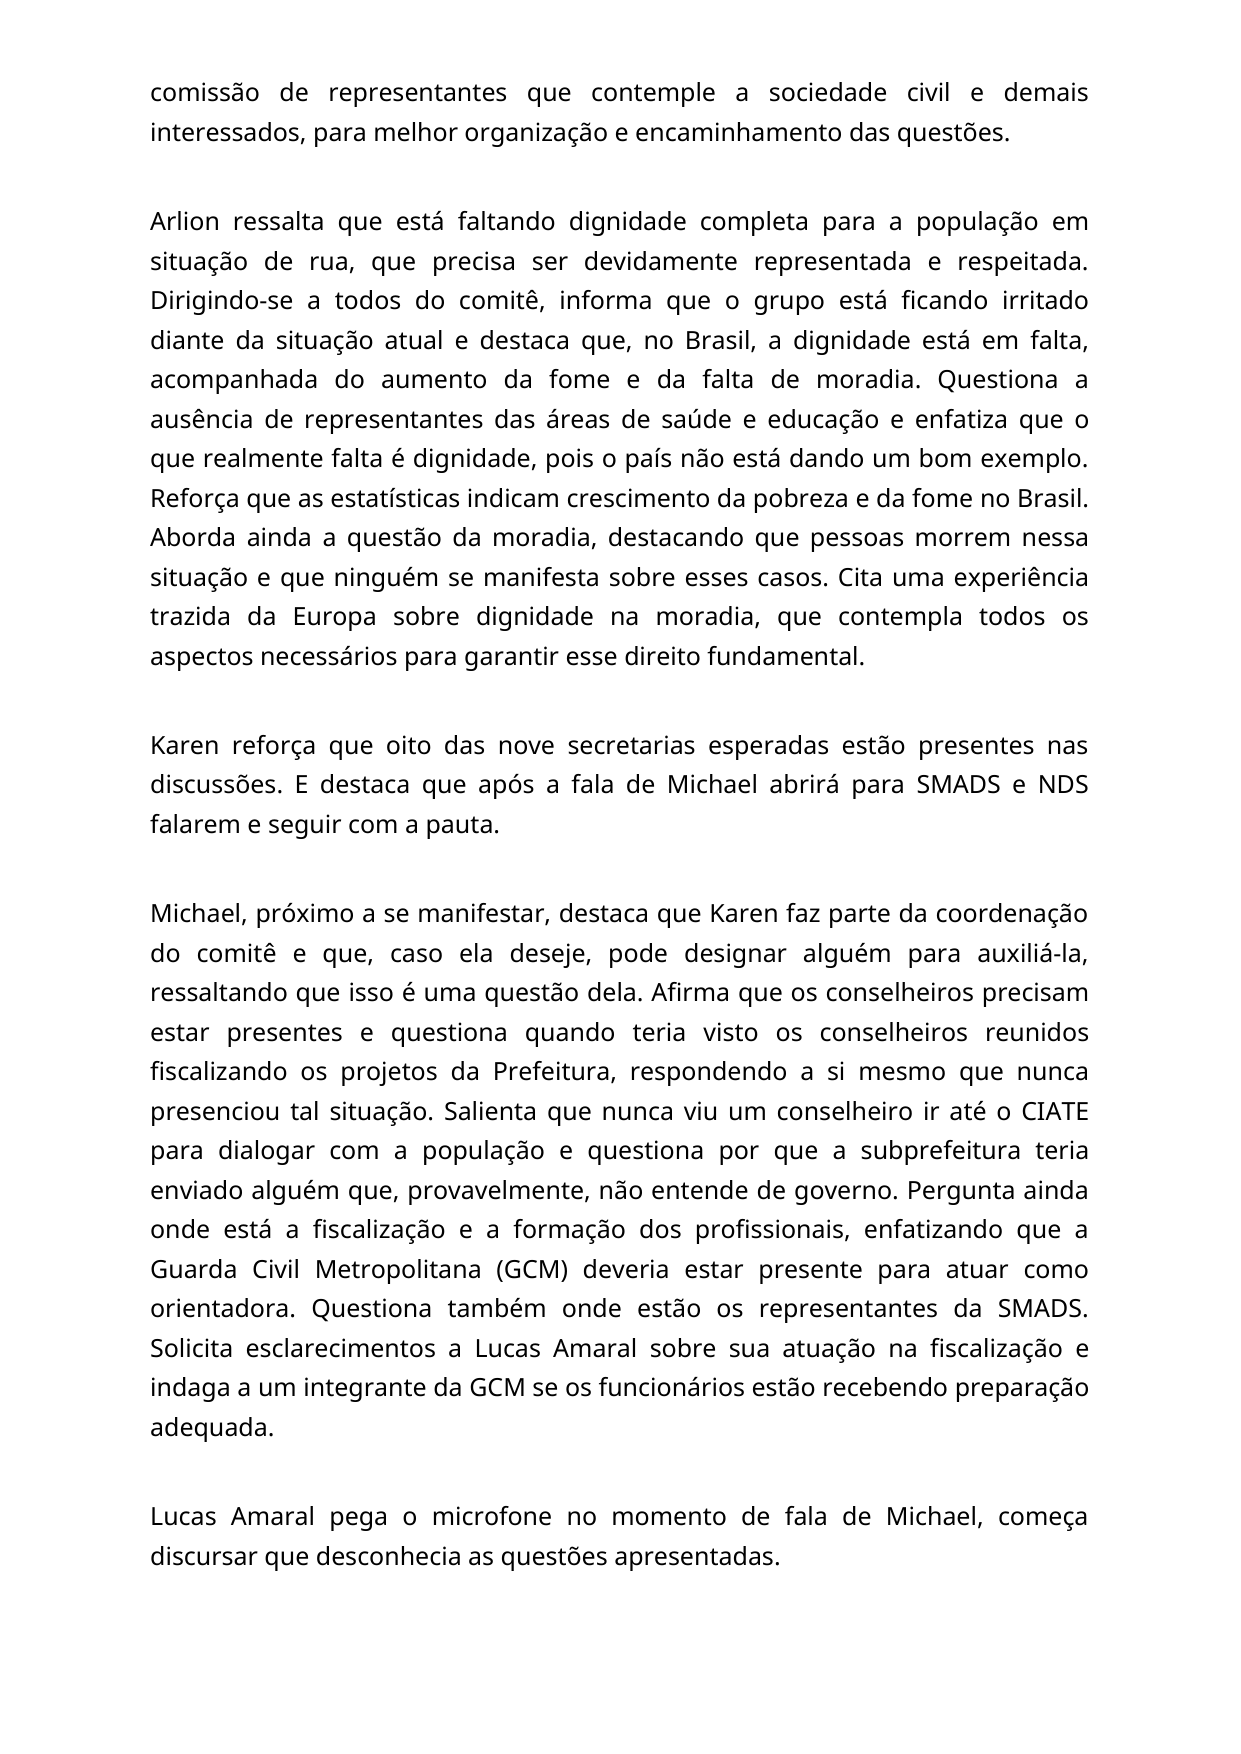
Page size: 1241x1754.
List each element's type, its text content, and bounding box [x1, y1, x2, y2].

text Arlion ressalta que está faltando dignidade completa para a população em situação de rua, que precisa ser devidamente representada e respeitada. Dirigindo-se a todos do comitê, informa que o grupo está ficando irritado diante da situação atual e destaca que, no Brasil, a dignidade está em falta, acompanhada do aumento da fome e da falta de moradia. Questiona a ausência de representantes das áreas de saúde e educação e enfatiza que o que realmente falta é dignidade, pois o país não está dando um bom exemplo. Reforça que as estatísticas indicam crescimento da pobreza e da fome no Brasil. Aborda ainda a questão da moradia, destacando que pessoas morrem nessa situação e que ninguém se manifesta sobre esses casos. Cita uma experiência trazida da Europa sobre dignidade na moradia, que contempla todos os aspectos necessários para garantir esse direito fundamental. [150, 204, 1090, 672]
text Karen reforça que oito das nove secretarias esperadas estão presentes nas discussões. E destaca que após a fala de Michael abrirá para SMADS e NDS falarem e seguir com a pauta. [150, 728, 1090, 841]
text comissão de representantes que contemple a sociedade civil e demais interessados, para melhor organização e encaminhamento das questões. [150, 75, 1090, 148]
text Michael, próximo a se manifestar, destaca que Karen faz parte da coordenação do comitê e que, caso ela deseje, pode designar alguém para auxiliá-la, ressaltando que isso é uma questão dela. Afirma que os conselheiros precisam estar presentes e questiona quando teria visto os conselheiros reunidos fiscalizando os projetos da Prefeitura, respondendo a si mesmo que nunca presenciou tal situação. Salienta que nunca viu um conselheiro ir até o CIATE para dialogar com a população e questiona por que a subprefeitura teria enviado alguém que, provavelmente, não entende de governo. Pergunta ainda onde está a fiscalização e a formação dos profissionais, enfatizando que a Guarda Civil Metropolitana (GCM) deveria estar presente para atuar como orientadora. Questiona também onde estão os representantes da SMADS. Solicita esclarecimentos a Lucas Amaral sobre sua atuação na fiscalização e indaga a um integrante da GCM se os funcionários estão recebendo preparação adequada. [150, 896, 1090, 1443]
text Lucas Amaral pega o microfone no momento de fala de Michael, começa discursar que desconhecia as questões apresentadas. [150, 1499, 1090, 1572]
